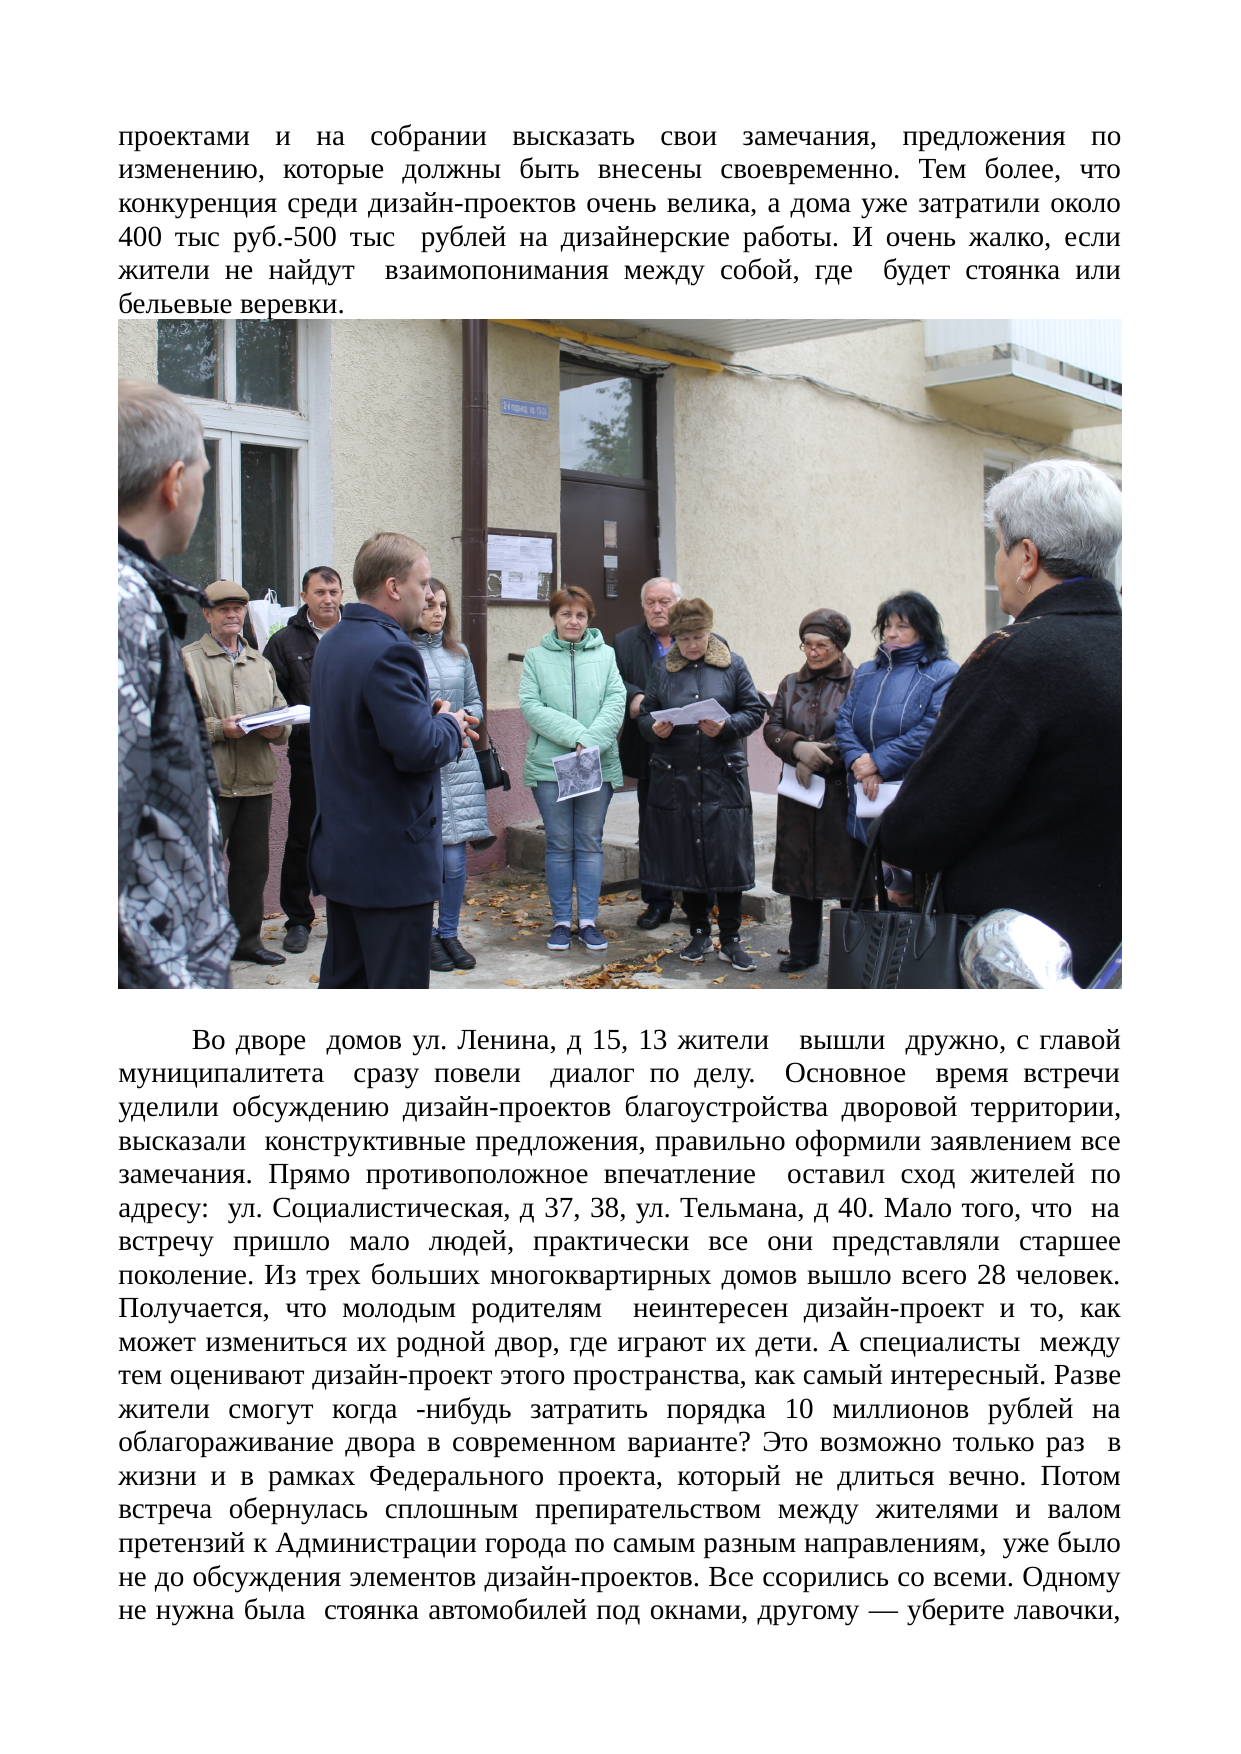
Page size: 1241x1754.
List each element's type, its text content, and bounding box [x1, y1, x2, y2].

text проектами и на собрании высказать свои замечания, предложения по изменению, которые должны быть внесены своевременно. Тем более, что конкуренция среди дизайн-проектов очень велика, а дома уже затратили около 400 тыс руб.-500 тыс рублей на дизайнерские работы. И очень жалко, если жители не найдут взаимопонимания между собой, где будет стоянка или бельевые веревки. [118, 118, 1122, 319]
picture [118, 319, 1122, 989]
text Во дворе домов ул. Ленина, д 15, 13 жители вышли дружно, с главой муниципалитета сразу повели диалог по делу. Основное время встречи уделили обсуждению дизайн-проектов благоустройства дворовой территории, высказали конструктивные предложения, правильно оформили заявлением все замечания. Прямо противоположное впечатление оставил сход жителей по адресу: ул. Социалистическая, д 37, 38, ул. Тельмана, д 40. Мало того, что на встречу пришло мало людей, практически все они представляли старшее поколение. Из трех больших многоквартирных домов вышло всего 28 человек. Получается, что молодым родителям неинтересен дизайн-проект и то, как может измениться их родной двор, где играют их дети. А специалисты между тем оценивают дизайн-проект этого пространства, как самый интересный. Разве жители смогут когда -нибудь затратить порядка 10 миллионов рублей на облагораживание двора в современном варианте? Это возможно только раз в жизни и в рамках Федерального проекта, который не длиться вечно. Потом встреча обернулась сплошным препирательством между жителями и валом претензий к Администрации города по самым разным направлениям, уже было не до обсуждения элементов дизайн-проектов. Все ссорились со всеми. Одному не нужна была стоянка автомобилей под окнами, другому — уберите лавочки, [118, 1022, 1122, 1626]
